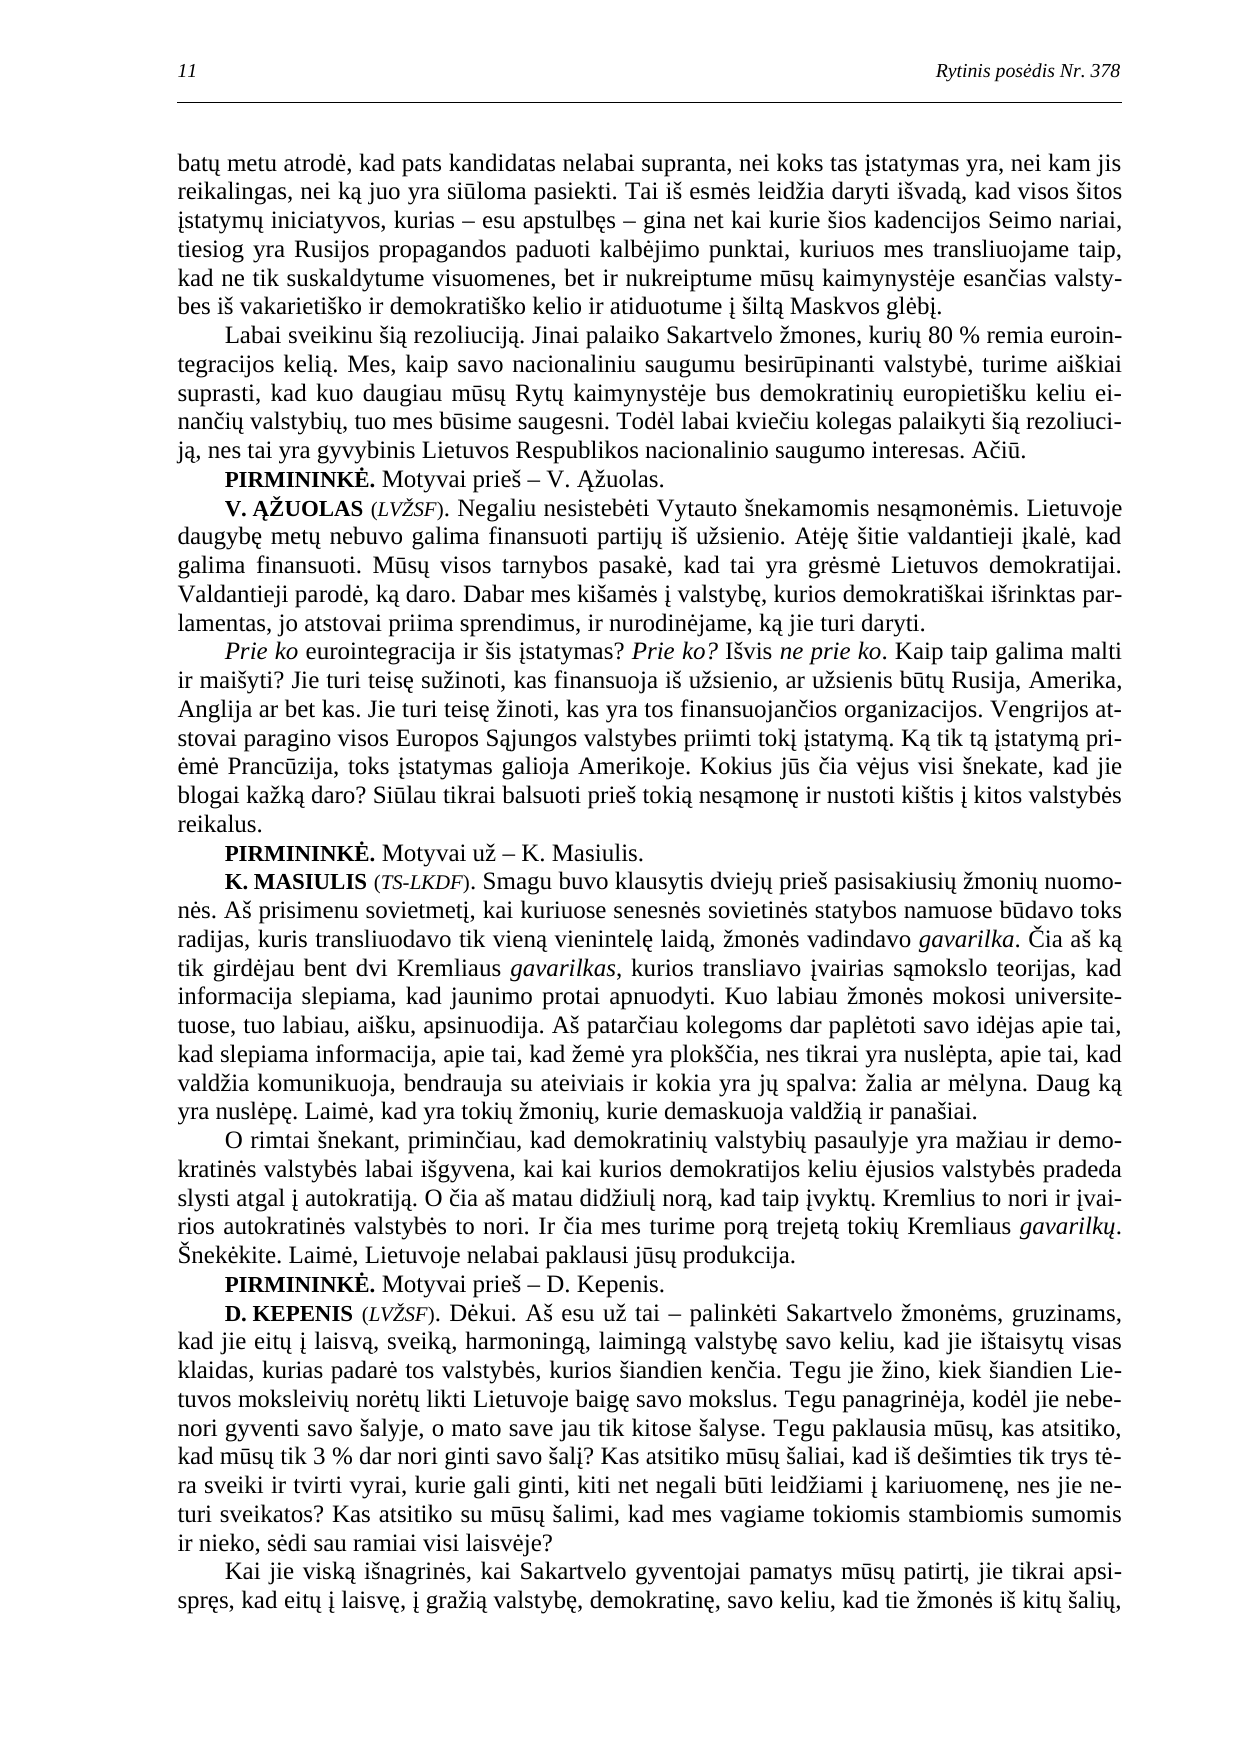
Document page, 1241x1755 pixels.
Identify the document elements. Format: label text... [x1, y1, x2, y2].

text Kai jie vis­ką iš­nag­ri­nės, kai Sa­kart­ve­lo gy­ven­to­jai pa­ma­tys mū­sų pa­tir­tį, jie tik­rai ap­si­spręs, kad ei­tų į lais­vę, į gra­žią vals­ty­bę, de­mo­kra­tinę, sa­vo ke­liu, kad tie žmo­nės iš ki­tų ša­lių, [177, 1556, 1122, 1614]
text La­bai svei­ki­nu šią re­zo­liu­ci­ją. Ji­nai pa­lai­ko Sa­kart­ve­lo žmo­nes, ku­rių 80 % re­mia eu­roin­teg­ra­ci­jos ke­lią. Mes, kaip sa­vo na­cio­na­li­niu sau­gu­mu be­si­rū­pi­nan­ti vals­ty­bė, tu­ri­me aiš­kiai su­pras­ti, kad kuo dau­giau mū­sų Ry­tų kai­my­nys­tė­je bus de­mo­kra­tinių eu­ro­pie­tiš­ku ke­liu ei­nan­čių vals­ty­bių, tuo mes bū­si­me sau­ges­ni. To­dėl la­bai kvie­čiu ko­le­gas pa­lai­ky­ti šią re­zo­liu­ci­ją, nes tai yra gy­vy­bi­nis Lie­tu­vos Res­pub­li­kos na­cio­na­li­nio sau­gu­mo in­te­re­sas. Ačiū. [177, 320, 1122, 464]
text ba­tų me­tu at­ro­dė, kad pats kan­di­da­tas ne­la­bai su­pran­ta, nei koks tas įsta­ty­mas yra, nei kam jis rei­ka­lin­gas, nei ką juo yra siū­lo­ma pa­siek­ti. Tai iš es­mės lei­džia da­ry­ti iš­va­dą, kad vi­sos ši­tos įsta­ty­mų ini­cia­ty­vos, ku­rias – esu ap­stul­bęs – gi­na net kai ku­rie šios ka­den­ci­jos Sei­mo na­riai, tie­siog yra Ru­si­jos pro­pa­gan­dos pa­duo­ti kal­bė­ji­mo punk­tai, ku­riuos mes tran­sliuo­ja­me taip, kad ne tik su­skal­dy­tu­me vi­suo­me­nes, bet ir nu­kreip­tu­me mū­sų kai­my­nys­tė­je esan­čias vals­ty­bes iš va­ka­rie­tiš­ko ir de­mo­kra­tiško ke­lio ir ati­duo­tu­me į šil­tą Mask­vos glė­bį. [177, 148, 1122, 320]
text V. ĄŽUOLAS (LVŽSF). Ne­ga­liu ne­si­ste­bė­ti Vy­tau­to šne­ka­mo­mis ne­są­mo­nė­mis. Lie­tu­vo­je dau­gy­bę me­tų ne­bu­vo ga­li­ma fi­nan­suo­ti par­ti­jų iš už­sie­nio. At­ėję ši­tie val­dan­tie­ji įka­lė, kad ga­li­ma fi­nan­suo­ti. Mū­sų vi­sos tar­ny­bos pa­sa­kė, kad tai yra grės­mė Lie­tu­vos de­mo­kra­tijai. Val­dan­tie­ji pa­ro­dė, ką da­ro. Da­bar mes ki­ša­mės į vals­ty­bę, ku­rios de­mo­kra­tiškai iš­rink­tas par­la­men­tas, jo at­sto­vai pri­ima spren­di­mus, ir nu­ro­di­nė­ja­me, ką jie tu­ri da­ry­ti. [177, 493, 1122, 636]
text PIRMININKĖ. Mo­ty­vai už – K. Ma­siu­lis. [177, 838, 1122, 866]
text PIRMININKĖ. Mo­ty­vai prieš – V. Ąžuo­las. [177, 464, 1122, 493]
text K. MASIULIS (TS-LKDF). Sma­gu bu­vo klau­sy­tis dvie­jų prieš pa­si­sa­kiu­sių žmo­nių nuo­mo­nės. Aš pri­si­me­nu so­viet­me­tį, kai ku­riuo­se se­nes­nės so­vie­ti­nės sta­ty­bos na­muo­se bū­da­vo toks ra­di­jas, ku­ris tran­sliuo­da­vo tik vie­ną vie­nin­te­lę lai­dą, žmo­nės va­din­da­vo ga­va­ril­ka. Čia aš ką tik gir­dė­jau bent dvi Krem­liaus ga­va­ril­kas, ku­rios tran­slia­vo įvai­rias są­moks­lo te­ori­jas, kad in­for­ma­ci­ja sle­pia­ma, kad jau­ni­mo pro­tai ap­nuo­dy­ti. Kuo la­biau žmo­nės mo­ko­si uni­ver­si­te­tuo­se, tuo la­biau, aiš­ku, ap­si­nuo­di­ja. Aš pa­tar­čiau ko­le­goms dar pa­plė­to­ti sa­vo idė­jas apie tai, kad sle­pia­ma in­for­ma­ci­ja, apie tai, kad že­mė yra plokš­čia, nes tik­rai yra nu­slėp­ta, apie tai, kad val­džia ko­mu­ni­kuo­ja, ben­drau­ja su at­ei­viais ir ko­kia yra jų spal­va: ža­lia ar mė­ly­na. Daug ką yra nu­slė­pę. Lai­mė, kad yra to­kių žmo­nių, ku­rie de­mas­kuo­ja val­džią ir pa­na­šiai. [177, 866, 1122, 1125]
text PIRMININKĖ. Mo­ty­vai prieš – D. Ke­pe­nis. [177, 1269, 1122, 1298]
text O rim­tai šne­kant, pri­min­čiau, kad de­mo­kra­tinių vals­ty­bių pa­sau­ly­je yra ma­žiau ir de­mo­kra­tinės vals­ty­bės la­bai iš­gy­ve­na, kai kai ku­rios de­mo­kra­tijos ke­liu ėju­sios vals­ty­bės pra­de­da slys­ti at­gal į au­to­kra­ti­ją. O čia aš ma­tau di­džiu­lį no­rą, kad taip įvyk­tų. Krem­lius to no­ri ir įvai­rios au­to­kra­ti­nės vals­ty­bės to no­ri. Ir čia mes tu­ri­me po­rą tre­je­tą to­kių Krem­liaus ga­va­ril­kų. Šne­kė­ki­te. Lai­mė, Lie­tu­vo­je ne­la­bai pa­klau­si jū­sų pro­duk­ci­ja. [177, 1125, 1122, 1269]
text D. KEPENIS (LVŽSF). Dė­kui. Aš esu už tai – pa­lin­kė­ti Sa­kart­ve­lo žmo­nėms, gru­zi­nams, kad jie ei­tų į lais­vą, svei­ką, har­mo­nin­gą, lai­min­gą vals­ty­bę sa­vo ke­liu, kad jie iš­tai­sy­tų vi­sas klai­das, ku­rias pa­da­rė tos vals­ty­bės, ku­rios šian­dien ken­čia. Te­gu jie ži­no, kiek šian­dien Lie­tu­vos moks­lei­vių no­rė­tų lik­ti Lie­tu­vo­je bai­gę sa­vo moks­lus. Te­gu pa­nag­ri­nė­ja, ko­dėl jie ne­be­no­ri gy­ven­ti sa­vo ša­ly­je, o ma­to sa­ve jau tik ki­to­se ša­ly­se. Te­gu pa­klau­sia mū­sų, kas at­si­ti­ko, kad mū­sų tik 3 % dar no­ri gin­ti sa­vo ša­lį? Kas at­si­ti­ko mū­sų ša­liai, kad iš de­šim­ties tik trys tė­ra svei­ki ir tvir­ti vy­rai, ku­rie ga­li gin­ti, ki­ti net ne­ga­li bū­ti lei­džia­mi į ka­riuo­me­nę, nes jie ne­tu­ri svei­ka­tos? Kas at­si­ti­ko su mū­sų ša­li­mi, kad mes va­gia­me to­kio­mis stam­bio­mis su­mo­mis ir nie­ko, sė­di sau ra­miai vi­si lais­vė­je? [177, 1298, 1122, 1556]
text Prie ko eu­roin­teg­ra­ci­ja ir šis įsta­ty­mas? Prie ko? Iš­vis ne prie ko. Kaip taip ga­li­ma mal­ti ir mai­šy­ti? Jie tu­ri tei­sę su­ži­no­ti, kas fi­nan­suo­ja iš už­sie­nio, ar už­sie­nis bū­tų Ru­si­ja, Ame­ri­ka, An­gli­ja ar bet kas. Jie tu­ri tei­sę ži­no­ti, kas yra tos fi­nan­suo­jan­čios or­ga­ni­za­ci­jos. Veng­ri­jos at­sto­vai pa­ra­gi­no vi­sos Eu­ro­pos Są­jun­gos vals­ty­bes pri­im­ti to­kį įsta­ty­mą. Ką tik tą įsta­ty­mą pri­ėmė Pran­cū­zi­ja, toks įsta­ty­mas ga­lio­ja Ame­ri­ko­je. Ko­kius jūs čia vė­jus vi­si šne­ka­te, kad jie blo­gai kaž­ką da­ro? Siū­lau tik­rai bal­suo­ti prieš to­kią ne­są­mo­nę ir nu­sto­ti kiš­tis į ki­tos vals­ty­bės rei­ka­lus. [177, 636, 1122, 838]
